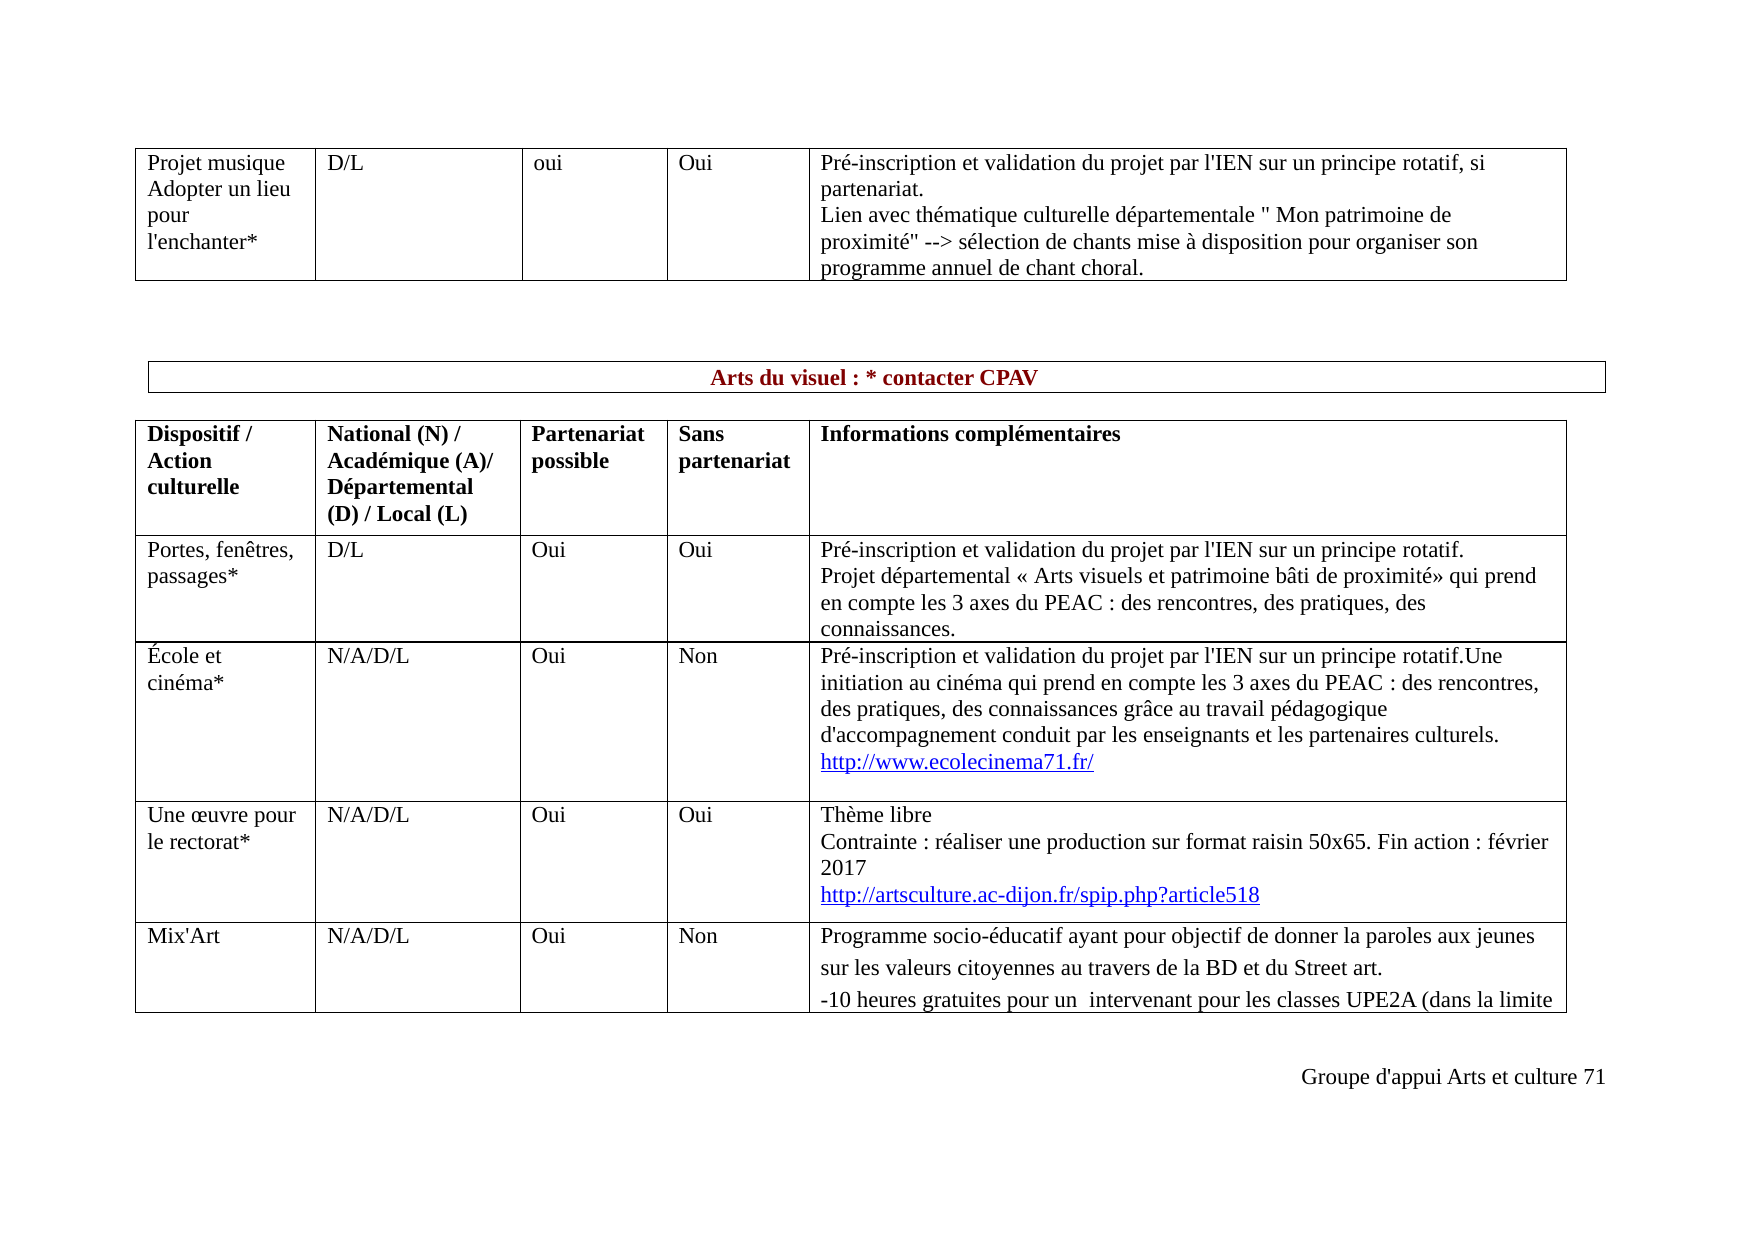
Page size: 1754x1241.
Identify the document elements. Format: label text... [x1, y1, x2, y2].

table_cell Oui [668, 802, 809, 922]
table_cell Non [668, 643, 809, 801]
table_cell Portes, fenêtres, passages* [136, 536, 315, 641]
text Arts du visuel : * contacter CPAV [149, 362, 1605, 392]
table_cell N/A/D/L [316, 923, 520, 1012]
table_cell Oui [521, 923, 667, 1012]
table_header Sans partenariat [668, 421, 809, 535]
table_cell École et cinéma* [136, 643, 315, 801]
table_cell Pré-inscription et validation du projet par l'IEN sur un principe rotatif.Une initiation au cinéma qui prend en compte les 3 axes du PEAC : des rencontres, des pratiques, des connaissances grâce au travail pédagogique d'accompagnement conduit par les enseignants et les partenaires culturels. http://www.ecolecinema71.fr/ [810, 643, 1566, 801]
table_cell Oui [668, 149, 809, 280]
table_cell oui [523, 149, 667, 280]
table_header National (N) / Académique (A)/ Départemental (D) / Local (L) [316, 421, 520, 535]
table_cell Non [668, 923, 809, 1012]
table_cell Projet musique Adopter un lieu pour l'enchanter* [136, 149, 315, 280]
table_cell Oui [521, 643, 667, 801]
table_cell Pré-inscription et validation du projet par l'IEN sur un principe rotatif, si partenariat. Lien avec thématique culturelle départementale " Mon patrimoine de proximité" --> sélection de chants mise à disposition pour organiser son programme annuel de chant choral. [810, 149, 1566, 280]
table_cell D/L [316, 536, 520, 641]
table_header Partenariat possible [521, 421, 667, 535]
table_cell Mix'Art [136, 923, 315, 1012]
table_cell Oui [521, 802, 667, 922]
table_cell Oui [521, 536, 667, 641]
table_cell Programme socio-éducatif ayant pour objectif de donner la paroles aux jeunes sur les valeurs citoyennes au travers de la BD et du Street art. -10 heures gratuites pour un intervenant pour les classes UPE2A (dans la limite [810, 923, 1566, 1012]
table_cell Oui [668, 536, 809, 641]
table_cell Pré-inscription et validation du projet par l'IEN sur un principe rotatif. Projet départemental « Arts visuels et patrimoine bâti de proximité» qui prend en compte les 3 axes du PEAC : des rencontres, des pratiques, des connaissances. [810, 536, 1566, 641]
table_header Informations complémentaires [810, 421, 1566, 535]
table_cell Une œuvre pour le rectorat* [136, 802, 315, 922]
table_cell N/A/D/L [316, 643, 520, 801]
table_header Dispositif / Action culturelle [136, 421, 315, 535]
table_cell D/L [316, 149, 522, 280]
table_cell Thème libre Contrainte : réaliser une production sur format raisin 50x65. Fin action : février 2017 http://artsculture.ac-dijon.fr/spip.php?article518 [810, 802, 1566, 922]
table_cell N/A/D/L [316, 802, 520, 922]
